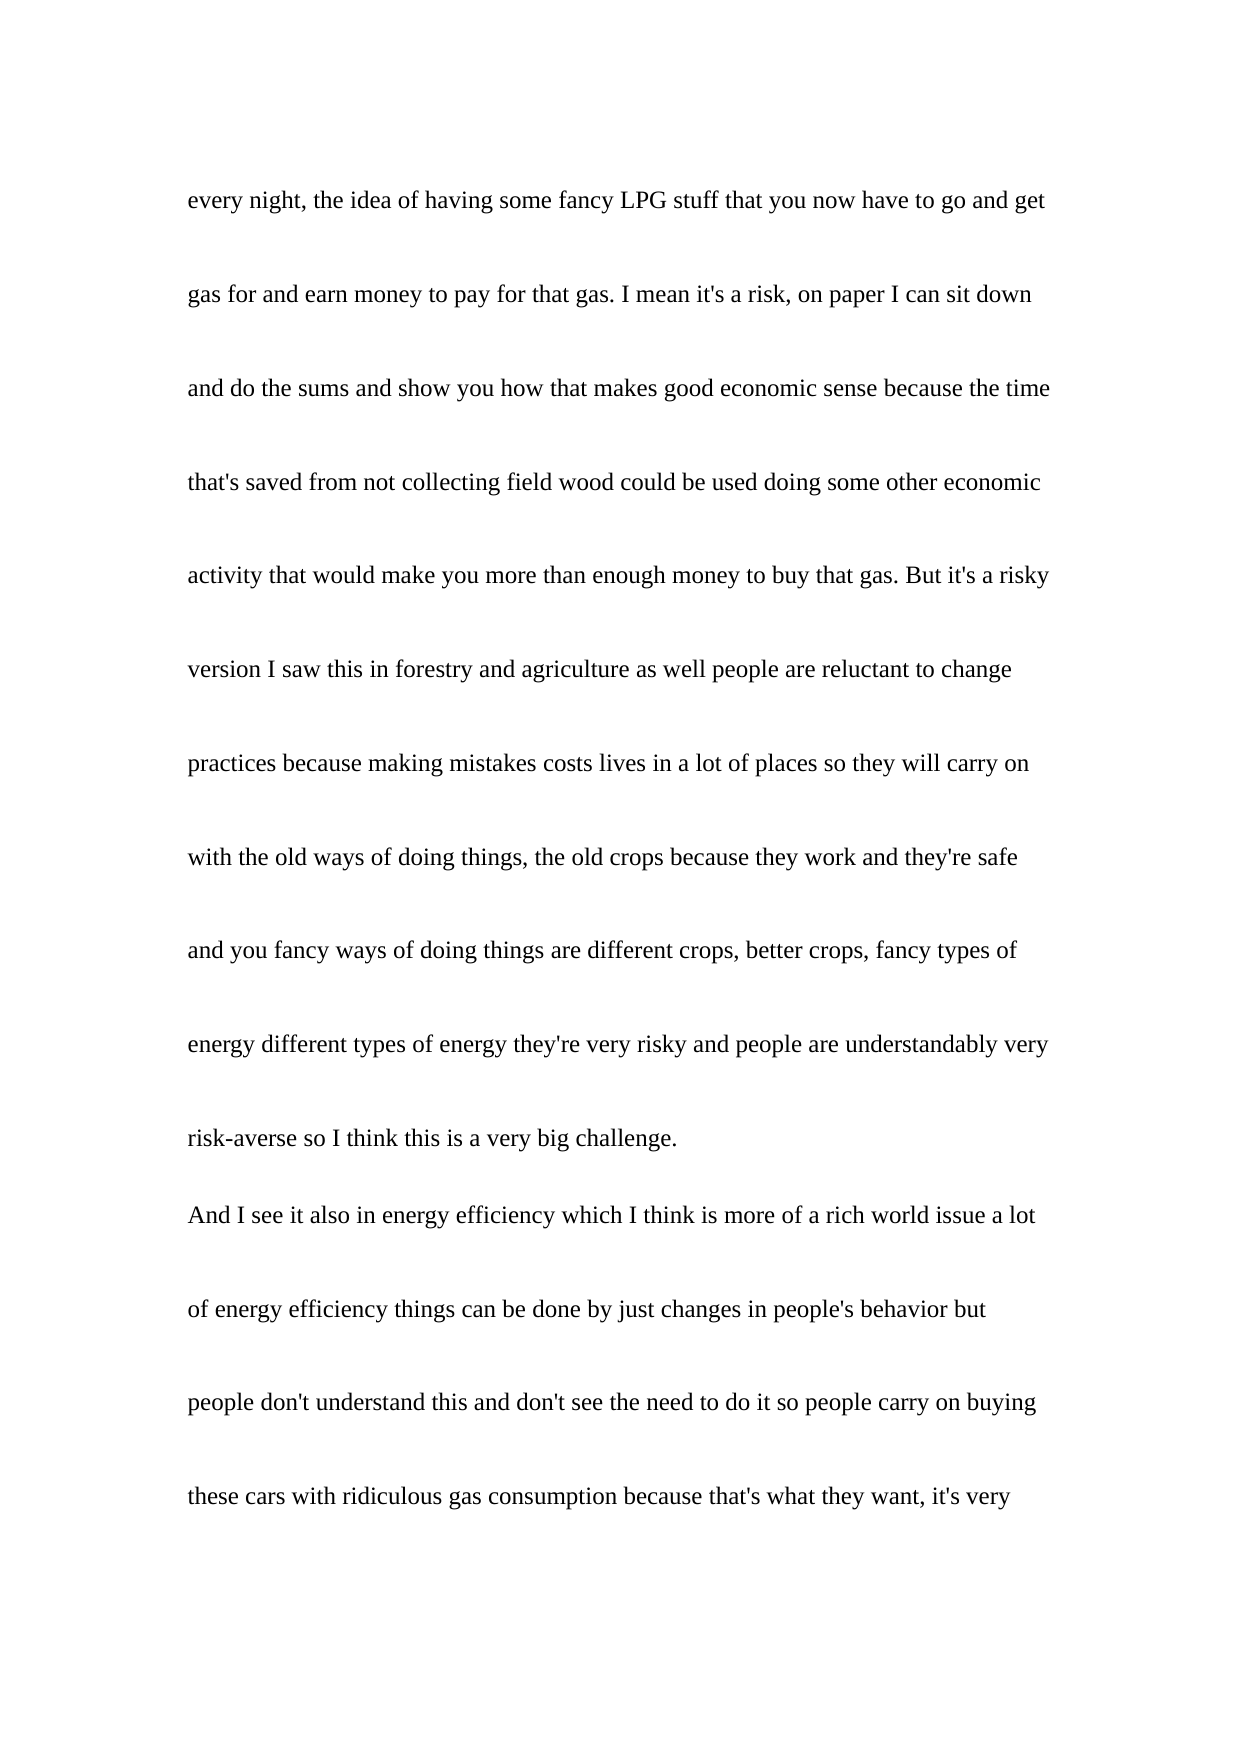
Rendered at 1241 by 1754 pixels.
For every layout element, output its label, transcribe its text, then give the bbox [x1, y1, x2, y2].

text And I see it also in energy efficiency which I think is more of a rich world issue a lot of energy efficiency things can be done by just changes in people's behavior but people don't understand this and don't see the need to do it so people carry on buying these cars with ridiculous gas consumption because that's what they want, it's very [187, 1173, 1053, 1516]
text every night, the idea of having some fancy LPG stuff that you now have to go and get gas for and earn money to pay for that gas. I mean it's a risk, on paper I can sit down and do the sums and show you how that makes good economic sense because the time that's saved from not collecting field wood could be used doing some other economic activity that would make you more than enough money to buy that gas. But it's a risky version I saw this in forestry and agriculture as well people are reluctant to change practices because making mistakes costs lives in a lot of places so they will carry on with the old ways of doing things, the old crops because they work and they're safe and you fancy ways of doing things are different crops, better crops, fancy types of energy different types of energy they're very risky and people are understandably very risk-averse so I think this is a very big challenge. [187, 158, 1053, 1158]
